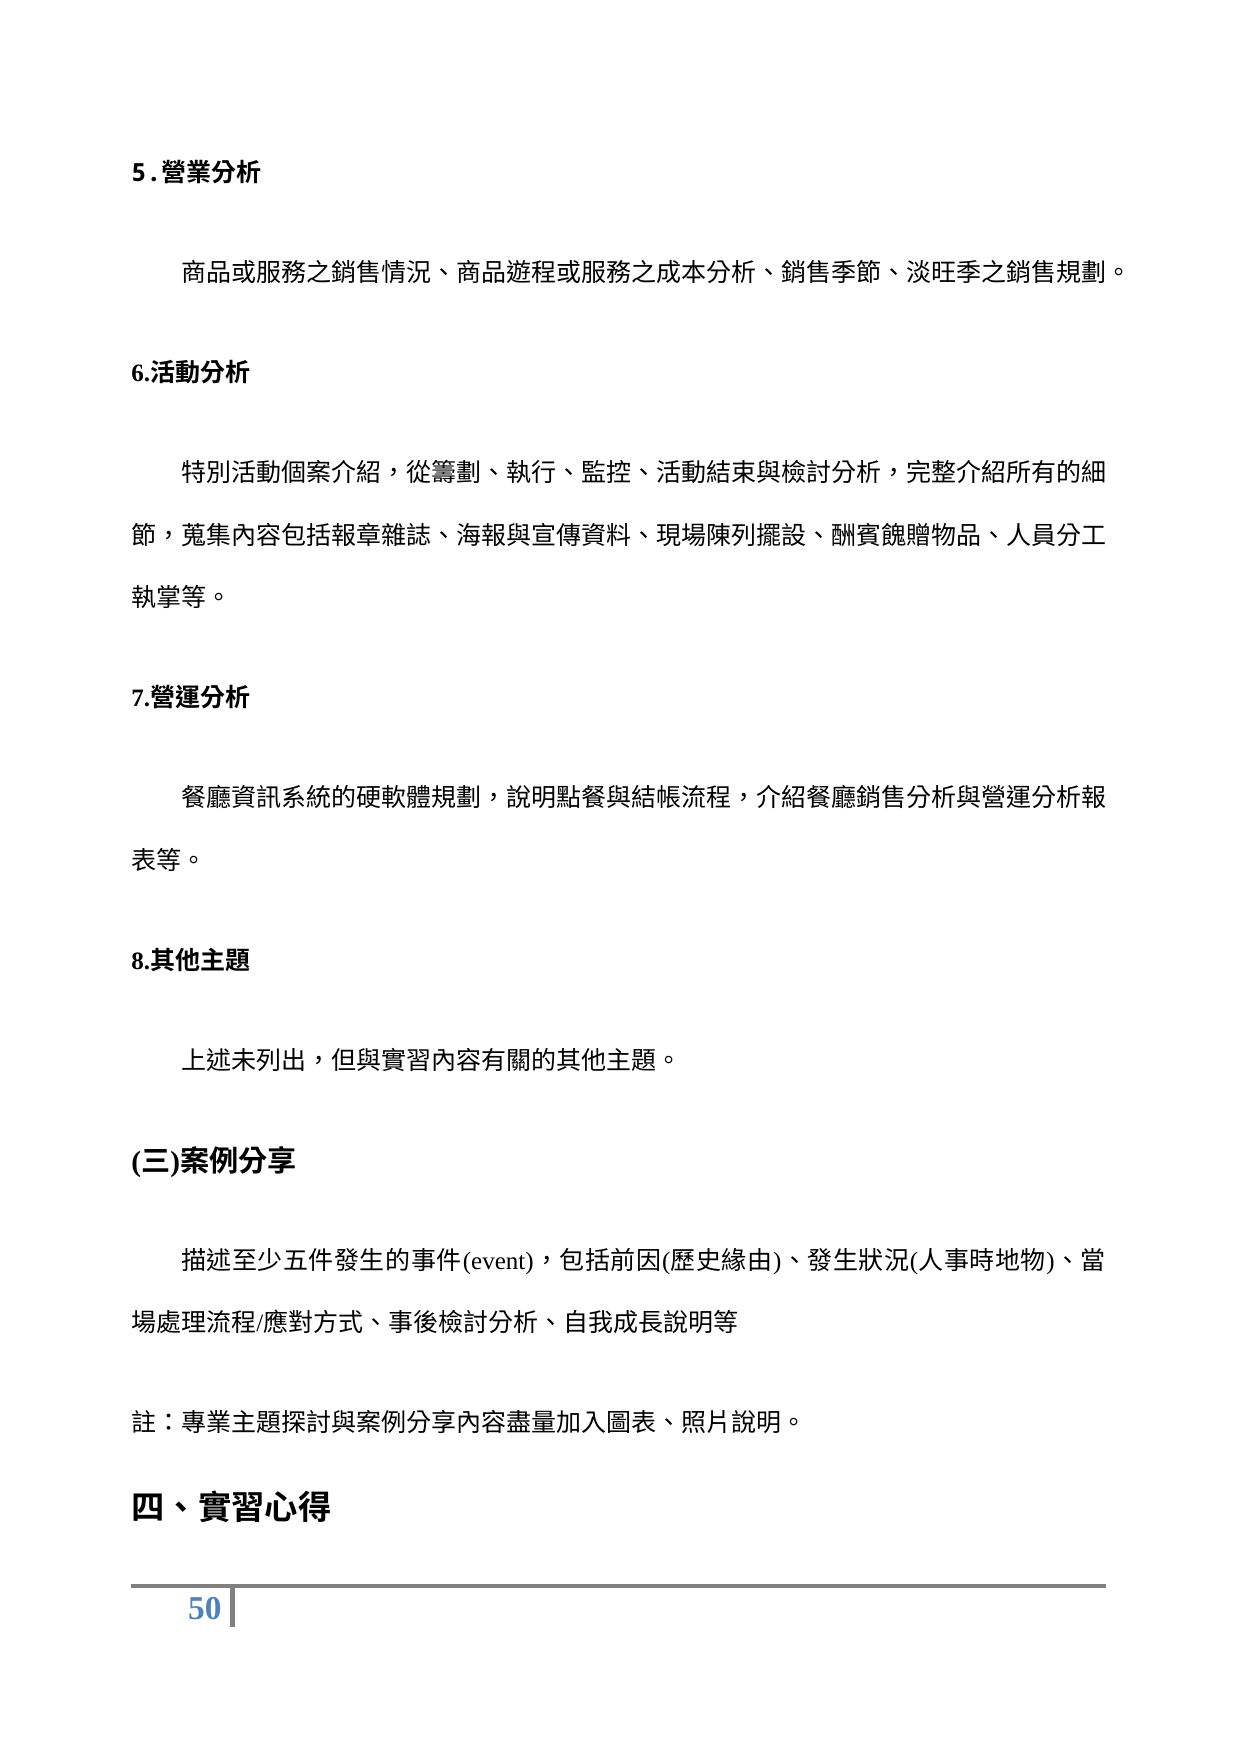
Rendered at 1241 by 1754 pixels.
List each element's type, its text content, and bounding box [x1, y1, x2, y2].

text 註：專業主題探討與案例分享內容盡量加入圖表、照片說明。 [131, 1379, 1106, 1442]
text 6.活動分析 [131, 329, 1106, 392]
text (三)案例分享 [131, 1117, 1106, 1179]
text 5.營業分析 [131, 129, 1106, 192]
text 餐廳資訊系統的硬軟體規劃，說明點餐與結帳流程，介紹餐廳銷售分析與營運分析報表等。 [131, 754, 1106, 879]
text 上述未列出，但與實習內容有關的其他主題。 [131, 1017, 1106, 1079]
text 描述至少五件發生的事件(event)，包括前因(歷史緣由)、發生狀況(人事時地物)、當場處理流程/應對方式、事後檢討分析、自我成長說明等 [131, 1217, 1106, 1342]
text 四、實習心得 [131, 1479, 1106, 1529]
text 7.營運分析 [131, 654, 1106, 717]
text 商品或服務之銷售情況、商品遊程或服務之成本分析、銷售季節、淡旺季之銷售規劃。 [131, 229, 1106, 292]
text 特別活動個案介紹，從籌劃、執行、監控、活動結束與檢討分析，完整介紹所有的細節，蒐集內容包括報章雜誌、海報與宣傳資料、現場陳列擺設、酬賓餽贈物品、人員分工執掌等。 [131, 429, 1106, 617]
text 8.其他主題 [131, 917, 1106, 979]
